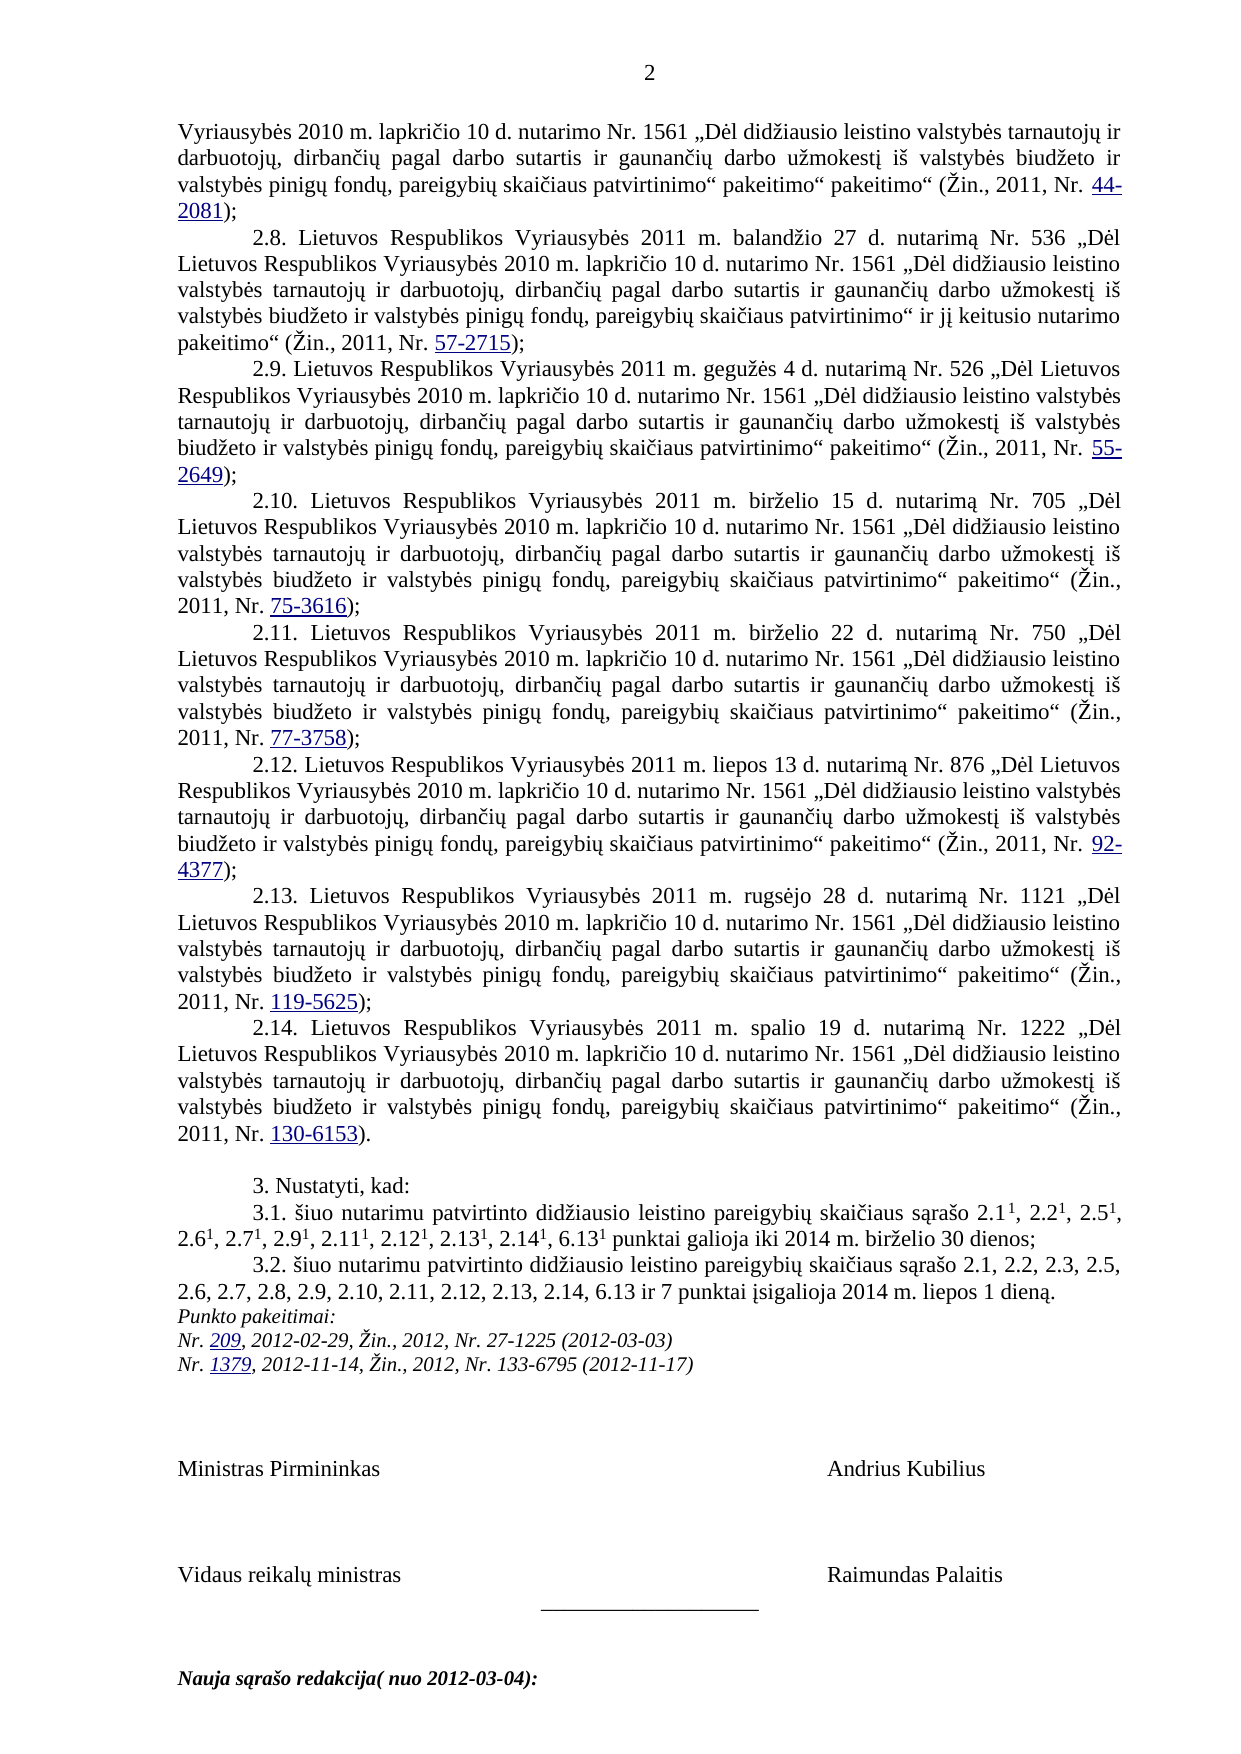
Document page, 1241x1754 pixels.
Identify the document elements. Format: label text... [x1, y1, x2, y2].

text 2.9. Lietuvos Respublikos Vyriausybės 2011 m. gegužės 4 d. nutarimą Nr. 526 „Dėl Lietuvos Respublikos Vyriausybės 2010 m. lapkričio 10 d. nutarimo Nr. 1561 „Dėl didžiausio leistino valstybės tarnautojų ir darbuotojų, dirbančių pagal darbo sutartis ir gaunančių darbo užmokestį iš valstybės biudžeto ir valstybės pinigų fondų, pareigybių skaičiaus patvirtinimo“ pakeitimo“ (Žin., 2011, Nr. 55-2649); [177, 355, 1122, 487]
text Nauja sąrašo redakcija( nuo 2012-03-04): [177, 1666, 1122, 1690]
text Nr. 209, 2012-02-29, Žin., 2012, Nr. 27-1225 (2012-03-03) [177, 1328, 1122, 1352]
text Vyriausybės 2010 m. lapkričio 10 d. nutarimo Nr. 1561 „Dėl didžiausio leistino valstybės tarnautojų ir darbuotojų, dirbančių pagal darbo sutartis ir gaunančių darbo užmokestį iš valstybės biudžeto ir valstybės pinigų fondų, pareigybių skaičiaus patvirtinimo“ pakeitimo“ pakeitimo“ (Žin., 2011, Nr. 44-2081); [177, 118, 1122, 223]
text Punkto pakeitimai: [177, 1304, 1122, 1328]
text 2.8. Lietuvos Respublikos Vyriausybės 2011 m. balandžio 27 d. nutarimą Nr. 536 „Dėl Lietuvos Respublikos Vyriausybės 2010 m. lapkričio 10 d. nutarimo Nr. 1561 „Dėl didžiausio leistino valstybės tarnautojų ir darbuotojų, dirbančių pagal darbo sutartis ir gaunančių darbo užmokestį iš valstybės biudžeto ir valstybės pinigų fondų, pareigybių skaičiaus patvirtinimo“ ir jį keitusio nutarimo pakeitimo“ (Žin., 2011, Nr. 57-2715); [177, 223, 1122, 355]
text 2.12. Lietuvos Respublikos Vyriausybės 2011 m. liepos 13 d. nutarimą Nr. 876 „Dėl Lietuvos Respublikos Vyriausybės 2010 m. lapkričio 10 d. nutarimo Nr. 1561 „Dėl didžiausio leistino valstybės tarnautojų ir darbuotojų, dirbančių pagal darbo sutartis ir gaunančių darbo užmokestį iš valstybės biudžeto ir valstybės pinigų fondų, pareigybių skaičiaus patvirtinimo“ pakeitimo“ (Žin., 2011, Nr. 92-4377); [177, 751, 1122, 882]
text 3. Nustatyti, kad: [177, 1172, 1122, 1199]
text 2.10. Lietuvos Respublikos Vyriausybės 2011 m. birželio 15 d. nutarimą Nr. 705 „Dėl Lietuvos Respublikos Vyriausybės 2010 m. lapkričio 10 d. nutarimo Nr. 1561 „Dėl didžiausio leistino valstybės tarnautojų ir darbuotojų, dirbančių pagal darbo sutartis ir gaunančių darbo užmokestį iš valstybės biudžeto ir valstybės pinigų fondų, pareigybių skaičiaus patvirtinimo“ pakeitimo“ (Žin., 2011, Nr. 75-3616); [177, 487, 1122, 619]
text 3.2. šiuo nutarimu patvirtinto didžiausio leistino pareigybių skaičiaus sąrašo 2.1, 2.2, 2.3, 2.5, 2.6, 2.7, 2.8, 2.9, 2.10, 2.11, 2.12, 2.13, 2.14, 6.13 ir 7 punktai įsigalioja 2014 m. liepos 1 dieną. [177, 1251, 1122, 1304]
text Ministras Pirmininkas Andrius Kubilius [177, 1455, 1122, 1482]
text 2.13. Lietuvos Respublikos Vyriausybės 2011 m. rugsėjo 28 d. nutarimą Nr. 1121 „Dėl Lietuvos Respublikos Vyriausybės 2010 m. lapkričio 10 d. nutarimo Nr. 1561 „Dėl didžiausio leistino valstybės tarnautojų ir darbuotojų, dirbančių pagal darbo sutartis ir gaunančių darbo užmokestį iš valstybės biudžeto ir valstybės pinigų fondų, pareigybių skaičiaus patvirtinimo“ pakeitimo“ (Žin., 2011, Nr. 119-5625); [177, 882, 1122, 1014]
text Vidaus reikalų ministras Raimundas Palaitis [177, 1561, 1122, 1587]
text Nr. 1379, 2012-11-14, Žin., 2012, Nr. 133-6795 (2012-11-17) [177, 1352, 1122, 1376]
text 2.11. Lietuvos Respublikos Vyriausybės 2011 m. birželio 22 d. nutarimą Nr. 750 „Dėl Lietuvos Respublikos Vyriausybės 2010 m. lapkričio 10 d. nutarimo Nr. 1561 „Dėl didžiausio leistino valstybės tarnautojų ir darbuotojų, dirbančių pagal darbo sutartis ir gaunančių darbo užmokestį iš valstybės biudžeto ir valstybės pinigų fondų, pareigybių skaičiaus patvirtinimo“ pakeitimo“ (Žin., 2011, Nr. 77-3758); [177, 619, 1122, 751]
text ___________________ [177, 1587, 1122, 1613]
text 3.1. šiuo nutarimu patvirtinto didžiausio leistino pareigybių skaičiaus sąrašo 2.11, 2.21, 2.51, 2.61, 2.71, 2.91, 2.111, 2.121, 2.131, 2.141, 6.131 punktai galioja iki 2014 m. birželio 30 dienos; [177, 1199, 1122, 1251]
text 2.14. Lietuvos Respublikos Vyriausybės 2011 m. spalio 19 d. nutarimą Nr. 1222 „Dėl Lietuvos Respublikos Vyriausybės 2010 m. lapkričio 10 d. nutarimo Nr. 1561 „Dėl didžiausio leistino valstybės tarnautojų ir darbuotojų, dirbančių pagal darbo sutartis ir gaunančių darbo užmokestį iš valstybės biudžeto ir valstybės pinigų fondų, pareigybių skaičiaus patvirtinimo“ pakeitimo“ (Žin., 2011, Nr. 130-6153). [177, 1014, 1122, 1146]
